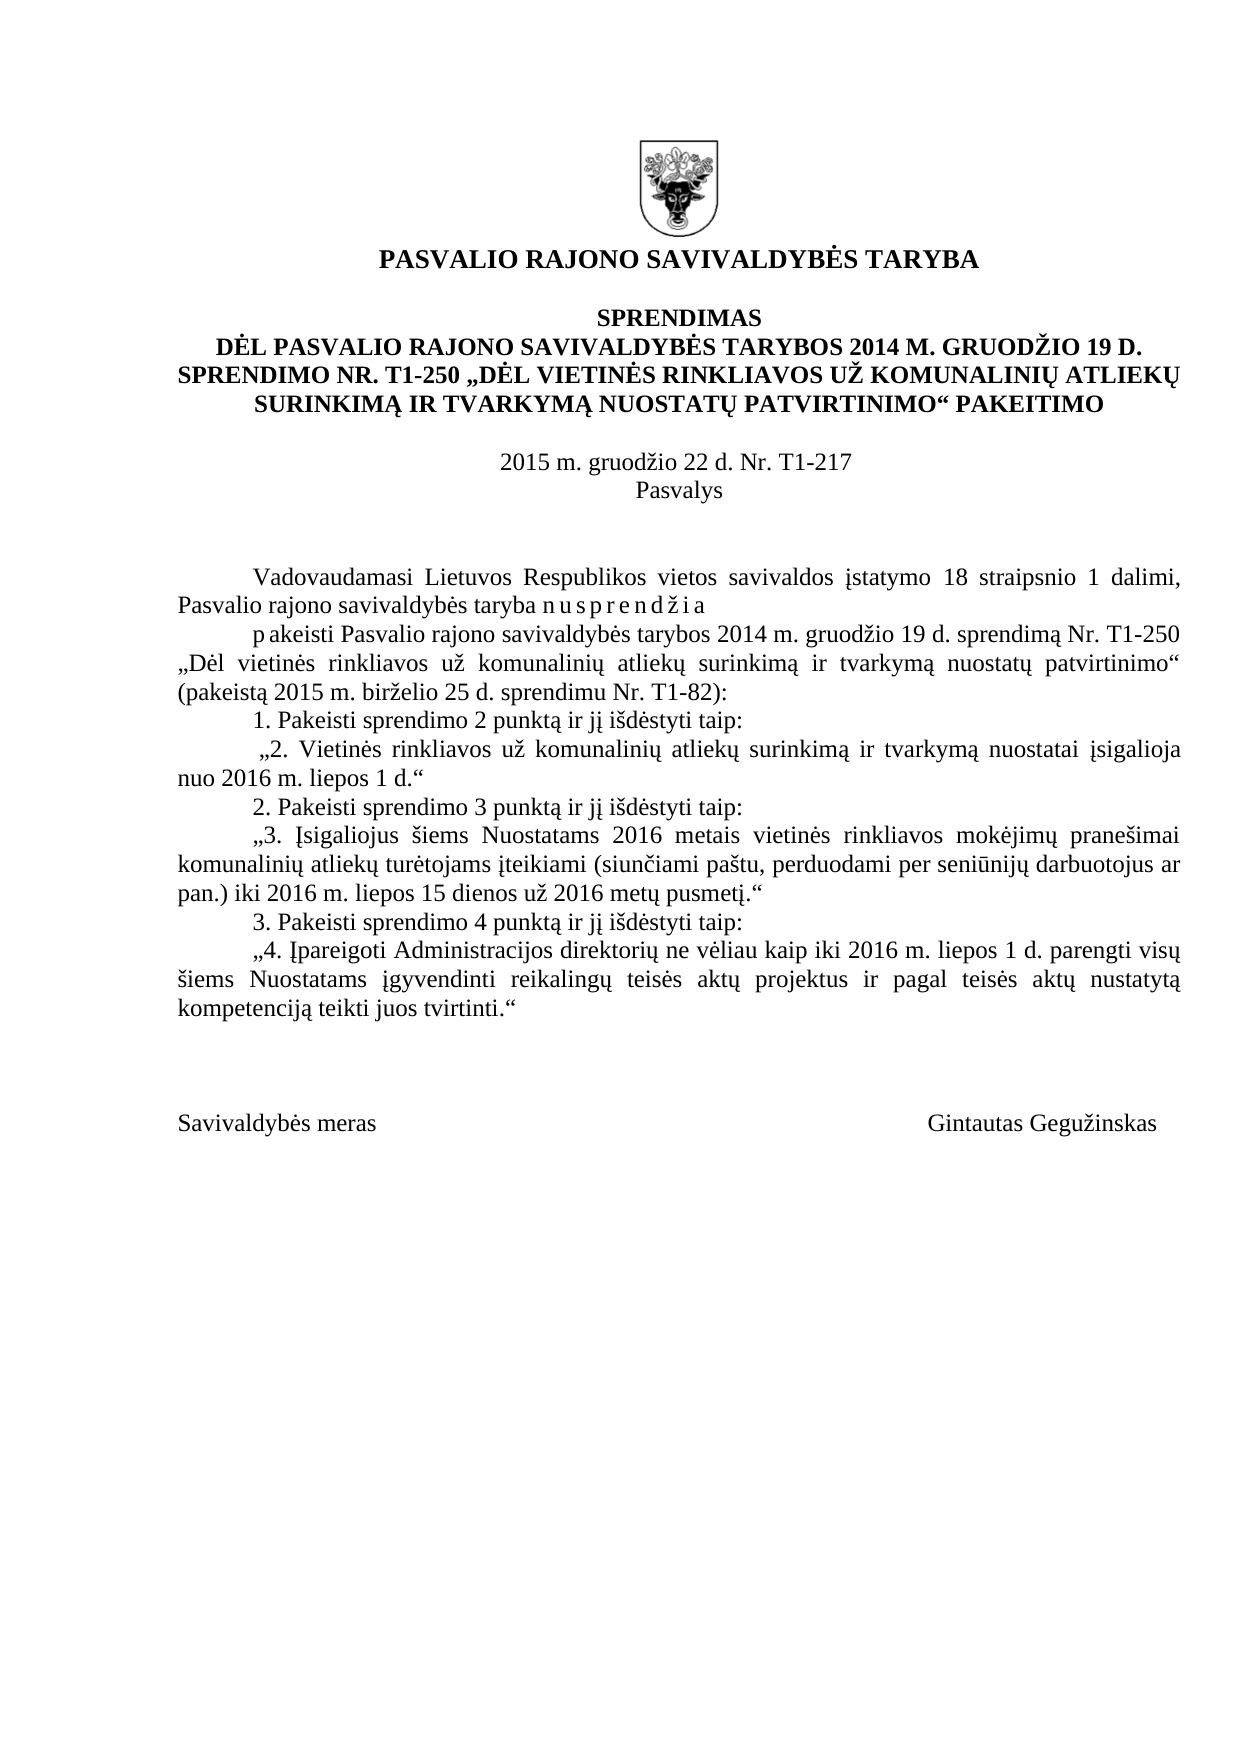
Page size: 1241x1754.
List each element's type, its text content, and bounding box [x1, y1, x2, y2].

text Vadovaudamasi Lietuvos Respublikos vietos savivaldos įstatymo 18 straipsnio 1 dalimi, Pasvalio rajono savivaldybės taryba nusprendžia [177, 562, 1181, 619]
text 3. Pakeisti sprendimo 4 punktą ir jį išdėstyti taip: [177, 907, 1181, 936]
text Dėl pasvalio rajono savivaldybės tarybos 2014 m. gruodžio 19 d. sprendimo Nr. T1-250 „Dėl vietinės rinkliavos už komunalinių atliekų surinkimą ir tvarkymą nuostatų patvirtinimo“ pakeitimo [177, 332, 1181, 418]
text Savivaldybės meras Gintautas Gegužinskas [177, 1108, 1181, 1137]
text Pasvalys [177, 476, 1181, 504]
text Sprendimas [177, 303, 1181, 332]
text „4. Įpareigoti Administracijos direktorių ne vėliau kaip iki 2016 m. liepos 1 d. parengti visų šiems Nuostatams įgyvendinti reikalingų teisės aktų projektus ir pagal teisės aktų nustatytą kompetenciją teikti juos tvirtinti.“ [177, 936, 1181, 1022]
text 2. Pakeisti sprendimo 3 punktą ir jį išdėstyti taip: [252, 792, 1181, 821]
text Pasvalio rajono savivaldybės taryba [177, 243, 1181, 274]
text „3. Įsigaliojus šiems Nuostatams 2016 metais vietinės rinkliavos mokėjimų pranešimai komunalinių atliekų turėtojams įteikiami (siunčiami paštu, perduodami per seniūnijų darbuotojus ar pan.) iki 2016 m. liepos 15 dienos už 2016 metų pusmetį.“ [177, 821, 1181, 907]
text 1. Pakeisti sprendimo 2 punktą ir jį išdėstyti taip: [252, 706, 1181, 734]
text „2. Vietinės rinkliavos už komunalinių atliekų surinkimą ir tvarkymą nuostatai įsigalioja nuo 2016 m. liepos 1 d.“ [177, 734, 1181, 792]
text pakeisti Pasvalio rajono savivaldybės tarybos 2014 m. gruodžio 19 d. sprendimą Nr. T1-250 „Dėl vietinės rinkliavos už komunalinių atliekų surinkimą ir tvarkymą nuostatų patvirtinimo“ (pakeistą 2015 m. birželio 25 d. sprendimu Nr. T1-82): [177, 619, 1181, 706]
text 2015 m. gruodžio 22 d. Nr. T1-217 [177, 447, 1181, 476]
